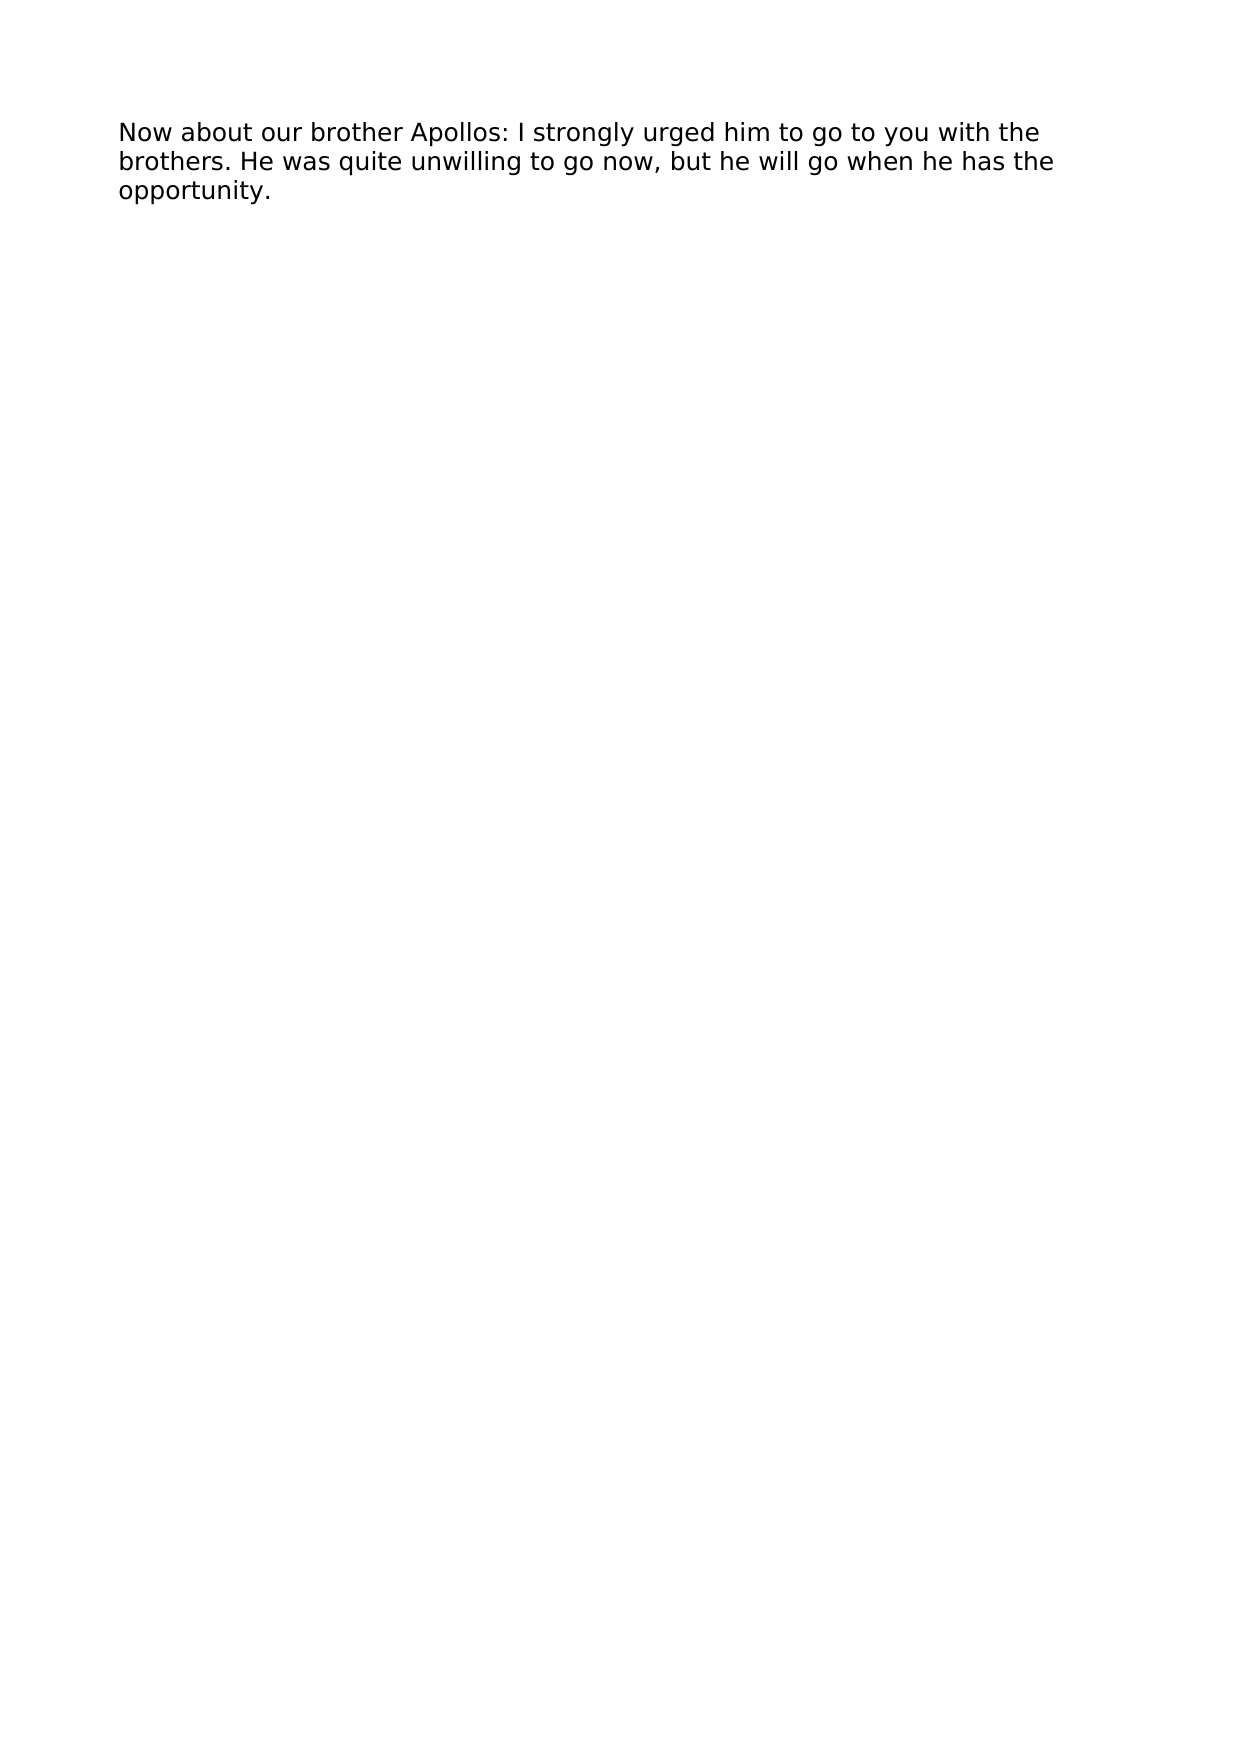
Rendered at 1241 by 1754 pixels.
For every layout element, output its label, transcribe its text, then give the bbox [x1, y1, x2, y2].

text Now about our brother Apollos: I strongly urged him to go to you with the brothers. He was quite unwilling to go now, but he will go when he has the opportunity. [118, 118, 1122, 206]
